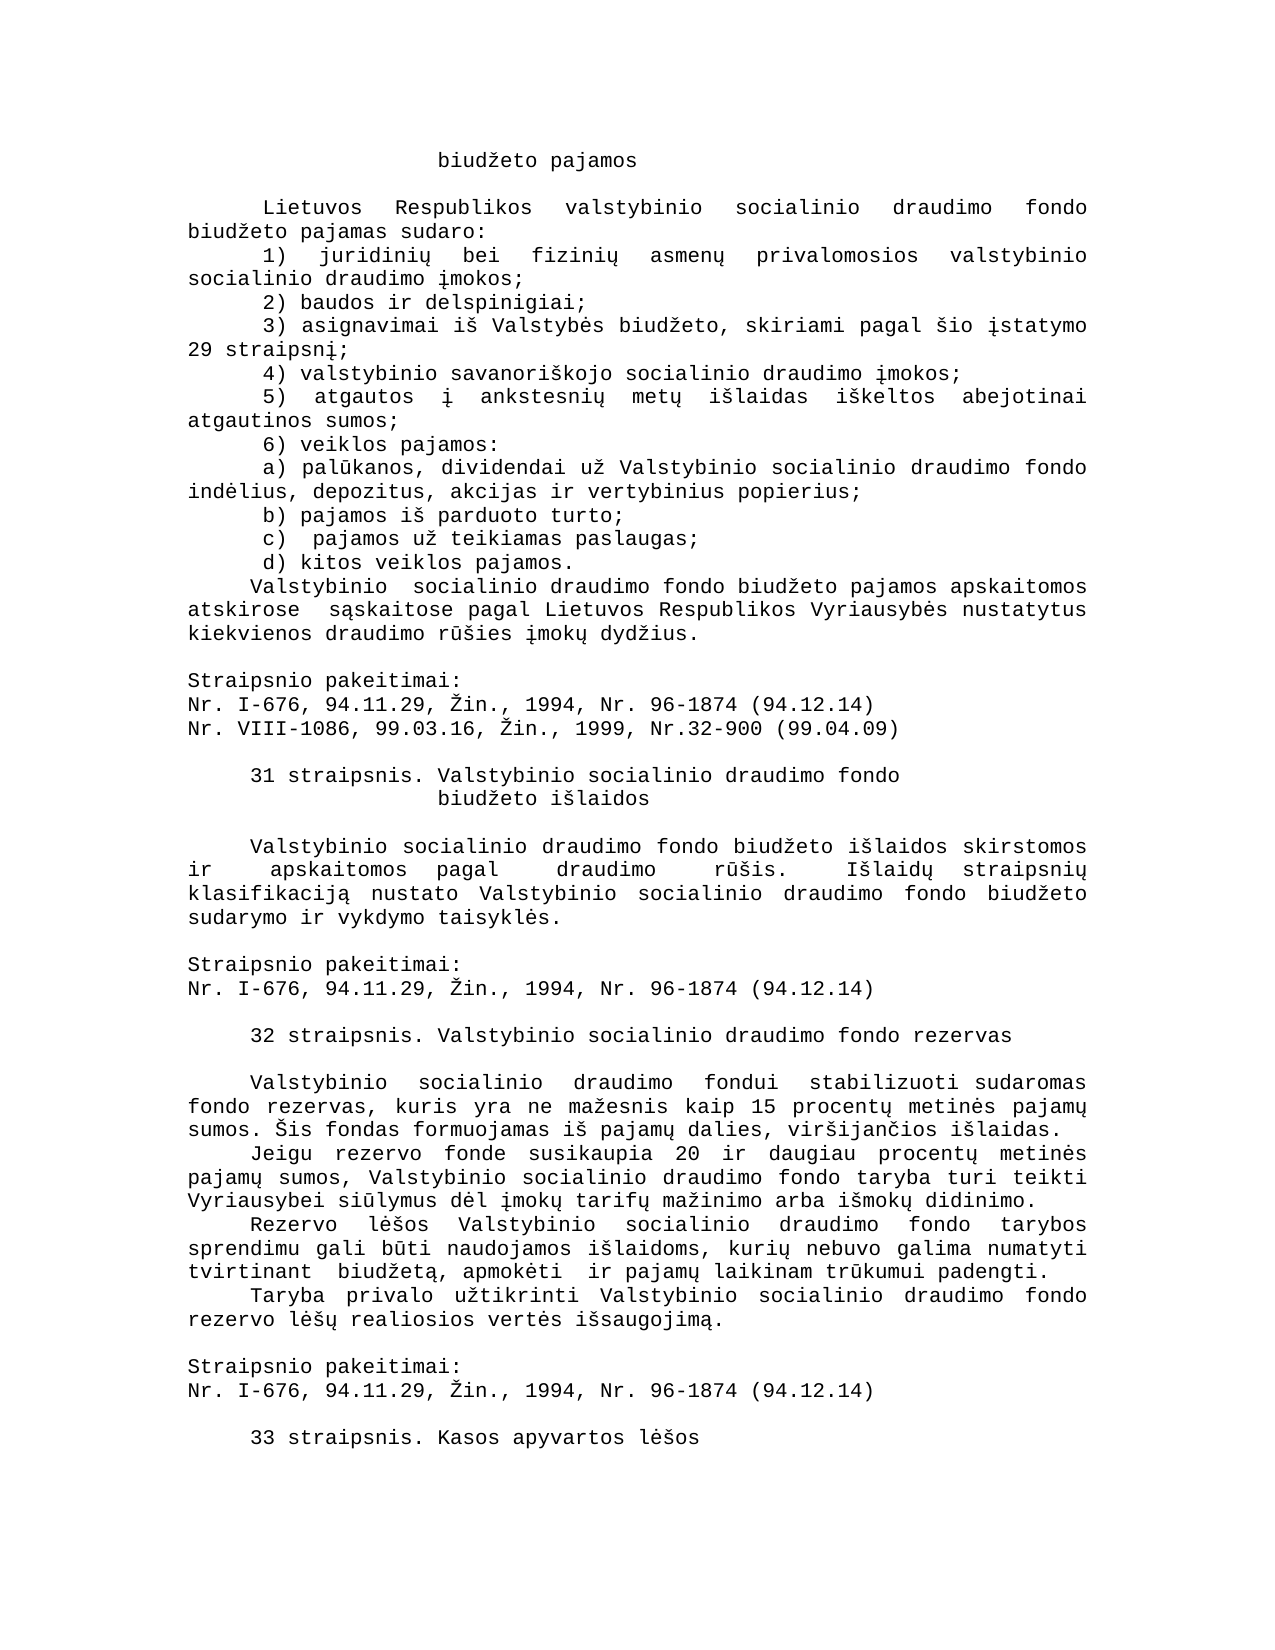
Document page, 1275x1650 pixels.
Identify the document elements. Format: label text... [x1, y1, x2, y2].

text biudžeto išlaidos [187, 788, 1087, 812]
text Jeigu rezervo fonde susikaupia 20 ir daugiau procentų metinės pajamų sumos, Valstybinio socialinio draudimo fondo taryba turi teikti Vyriausybei siūlymus dėl įmokų tarifų mažinimo arba išmokų didinimo. [187, 1143, 1087, 1214]
text Lietuvos Respublikos valstybinio socialinio draudimo fondo biudžeto pajamas sudaro: [187, 197, 1087, 244]
text 31 straipsnis. Valstybinio socialinio draudimo fondo [187, 765, 1087, 788]
text 5) atgautos į ankstesnių metų išlaidas iškeltos abejotinai atgautinos sumos; [187, 386, 1087, 434]
text Straipsnio pakeitimai: [187, 1356, 1087, 1379]
text 1) juridinių bei fizinių asmenų privalomosios valstybinio socialinio draudimo įmokos; [187, 244, 1087, 292]
text Valstybinio socialinio draudimo fondui stabilizuoti sudaromas fondo rezervas, kuris yra ne mažesnis kaip 15 procentų metinės pajamų sumos. Šis fondas formuojamas iš pajamų dalies, viršijančios išlaidas. [187, 1072, 1087, 1143]
text Nr. VIII-1086, 99.03.16, Žin., 1999, Nr.32-900 (99.04.09) [187, 717, 1087, 741]
text 2) baudos ir delspinigiai; [187, 292, 1087, 316]
text Nr. I-676, 94.11.29, Žin., 1994, Nr. 96-1874 (94.12.14) [187, 1379, 1087, 1403]
text 4) valstybinio savanoriškojo socialinio draudimo įmokos; [187, 363, 1087, 386]
text 33 straipsnis. Kasos apyvartos lėšos [187, 1427, 1087, 1451]
text Valstybinio socialinio draudimo fondo biudžeto pajamos apskaitomos atskirose sąskaitose pagal Lietuvos Respublikos Vyriausybės nustatytus kiekvienos draudimo rūšies įmokų dydžius. [187, 576, 1087, 647]
text Straipsnio pakeitimai: [187, 670, 1087, 694]
text Valstybinio socialinio draudimo fondo biudžeto išlaidos skirstomos ir apskaitomos pagal draudimo rūšis. Išlaidų straipsnių klasifikaciją nustato Valstybinio socialinio draudimo fondo biudžeto sudarymo ir vykdymo taisyklės. [187, 836, 1087, 930]
text b) pajamos iš parduoto turto; [187, 505, 1087, 528]
text a) palūkanos, dividendai už Valstybinio socialinio draudimo fondo indėlius, depozitus, akcijas ir vertybinius popierius; [187, 457, 1087, 505]
text c) pajamos už teikiamas paslaugas; [187, 528, 1087, 552]
text Nr. I-676, 94.11.29, Žin., 1994, Nr. 96-1874 (94.12.14) [187, 694, 1087, 717]
text 6) veiklos pajamos: [187, 434, 1087, 457]
text biudžeto pajamos [187, 150, 1087, 174]
text Straipsnio pakeitimai: [187, 954, 1087, 978]
text d) kitos veiklos pajamos. [187, 552, 1087, 576]
text 32 straipsnis. Valstybinio socialinio draudimo fondo rezervas [187, 1025, 1087, 1048]
text Nr. I-676, 94.11.29, Žin., 1994, Nr. 96-1874 (94.12.14) [187, 978, 1087, 1001]
text 3) asignavimai iš Valstybės biudžeto, skiriami pagal šio įstatymo 29 straipsnį; [187, 316, 1087, 363]
text Rezervo lėšos Valstybinio socialinio draudimo fondo tarybos sprendimu gali būti naudojamos išlaidoms, kurių nebuvo galima numatyti tvirtinant biudžetą, apmokėti ir pajamų laikinam trūkumui padengti. [187, 1214, 1087, 1285]
text Taryba privalo užtikrinti Valstybinio socialinio draudimo fondo rezervo lėšų realiosios vertės išsaugojimą. [187, 1285, 1087, 1332]
